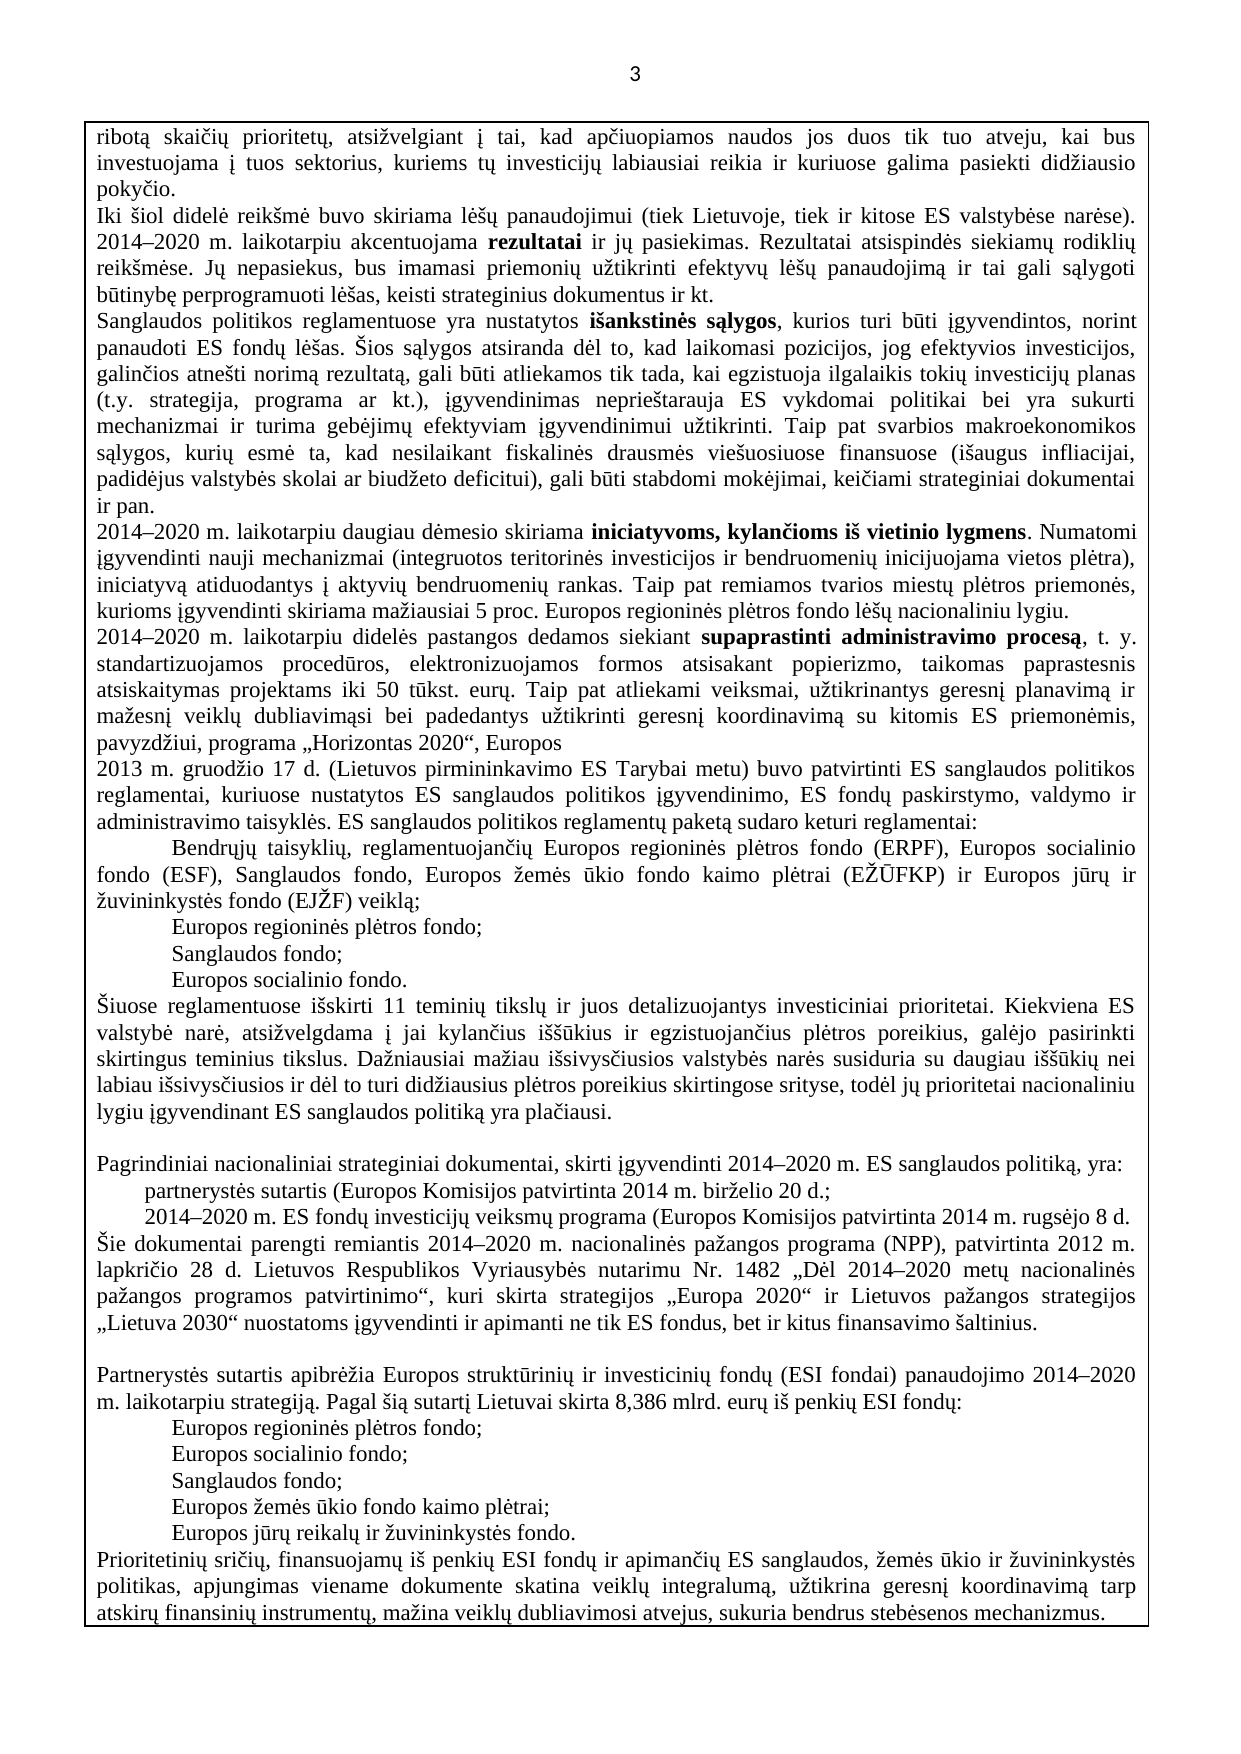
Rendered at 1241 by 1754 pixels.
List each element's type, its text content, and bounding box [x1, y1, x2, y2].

table_cell Politiniai veiksniai. Alytaus rajono savivaldybė veiklą vykdo ir įvairias funkcijas atlieka vadovaudamasi ne tik vidiniais dokumentais (nutarimais, įsakymais tvarkomis ir pan.), bet labai didelę reikšmę turi Lietuvos Respublikos Vyriausybės, Seimo privalomojo, rekomendacinio ir informacinio pobūdžio teisės aktai. Vyriausybė siekia ekonomikos augimo, užimtumo didinimo, skurdo ir socialinės atskirties mažinimo, energinio efektyvumo ir saugumo didinimo, švietimo, mokslo, kultūros ir sveikatinimo politikos įgyvendinimo gerinant kokybę ir prieinamumą, Europos Sąjungos, užsienio ir gynybos politikos stiprinimo. Tai yra prioritetinės Vyriausybės kryptys, kuriose ypač reikalingos permainos. Vyriausybė taip pat vykdys buvusio ministrų kabineto pradėtų ir šaliai naudingų darbų tęstinumą. Lietuva, ieškodama šaltinių šalies konkurenciningumui didinti, palankioms investicijoms ir verslo plėtros kūrimui vadovaujasi ir Europos komisijos 2010 metais priimta strategija – „Europa 2020“, tai visos Europos Sąjungos augimo strategija, kurią užsibrėžta įgyvendinti iki 2020 metų. Strategijoje numatyti penki dideli tikslai užimtumo, inovacijų, švietimo, socialinės įtraukties, klimato ir energetikos srityse. Trys strategijos „Europa 2020“ užimtumo, socialinių reikalų ir įtraukties sričių pavyzdinės iniciatyvos yra: „Judrus jaunimas“ – iniciatyva, kuria siekiama gerinti jaunimo įsidarbinimo galimybes, padedant studentams ir stažuotojams įgyti patirties kitose šalyse bei gerinant mokymosi ir stažavimosi Europoje kokybę ir patrauklumą. „Naujų įgūdžių ir darbo vietų kūrimo darbotvarkė“ – iniciatyva, kuria siekiama suteikti naują impulsą darbo rinkos reformoms, padedant žmonėms įgyti būsimoms profesijoms reikalingų įgūdžių, kurti naujas darbo vietas ir peržiūrėti su užimtumu susijusius ES teisės aktus. „Europos kovos su skurdu ir socialine atskirtimi platforma“ – iniciatyva, kuria siekiama paremti visais lygmenimis vykdomą darbą, kad būtų įgyvendintas vienas pagrindinių ES tikslų – pasiekti, kad iki 2020 m. bent 20 milijonų žmonių išbristų iš skurdo ir integruotųsi visuomenėje. 2019 metai svarbūs Lietuvai, mat dabar įsibėgėja 2014–2020 m. investicijų periodas. Fiksuojamas sąvokos pokytis, ES finansai vadinami ne be parama, o investicijomis. Europos Sąjungos (ES) sanglaudos politika – tai bendroji ES politika, kurios tikslas – mažinti išsivystymo skirtumus tarp ES regionų. Šiuo tikslu visa ES yra padalinta į regionus, kurie pagal jų išsivystymo lygį (lyginant BVP vienam gyventojui rodiklį su ES vidurkiu) yra suskirstyti į tris kategorijas:  Mažiau išsivystę regionai (BVP vienam gyventojui mažesnis nei 75 proc. ES vidurkio). 2014–2020 m. laikotarpiu iš ES struktūrinių fondų 72 mažiau išsivysčiusiems regionams (tarp jų ir Lietuvai) numatyta skirti 182,2 mlrd. eurų (einamosiomis kainomis);  Pereinamojo laikotarpio regionai (BVP vienam gyventojui tarp 75 ir 90 proc. ES vidurkio). 2014–2020 m. laikotarpiu iš ES struktūrinių fondų 51 pereinamojo laikotarpio regionui numatyta skirti 32,4 mlrd. eurų (einamosiomis kainomis);  Labiau išsivystę regionai (BVP vienam gyventojui didesnis nei 90 proc. ES vidurkio). 2014–2020 m. laikotarpiu iš ES struktūrinių fondų 151 labiau išsivysčiusiam regionui numatyta skirti 54,4 mlrd. eurų (einamosiomis kainomis). ES sanglaudos politika įgyvendinama Europos regioninės plėtros fondo, Europos socialinio fondo, įskaitant „Jaunimo užimtumo iniciatyvos“ ir Sanglaudos fondo lėšomis bei pasitelkiant kitas finansines priemones. 2014–2020 m. laikotarpio ES biudžete numatyta 351,8 mlrd. eurų (arba trečdalis viso ES biudžeto) skirti ES sanglaudos politikos tikslams: ekonomikos augimo ir darbo vietų kūrimo tikslui ir Europos teritorinio bendradarbiavimo tikslui. 2014–2020 m. laikotarpiu pabrėžiama ES sanglaudos politikos sąsaja su strategijos „Europa 2020“ tikslais – skatinti ekonomikos augimą ir darbo vietų kūrimą, tikintis kryptingai artėti pažangaus, tvaraus ir integracinio augimo link. Šio strateginio matmens nustatymas reiškia tai, kad ES sanglaudos politikos lėšomis siekiama strategijoje „Europa 2020“ nustatytų tikslų. „Daugiau Europos už tuos pačius pinigus!“ – tai 2014–2020 m. laikotarpio moto. 2014–2020 m. ES sanglaudos politikos kontekste ES valstybės narės yra pasirengusios nedidindamos finansinių išteklių kuo efektyviau kurti pridėtinę vertę ES viduje. Šis siekis lėmė modernaus ES sanglaudos politikos biudžeto principų susiformavimą. 2014–2020 m. laikotarpiu svarbus tampa koncentracijos principas, pagal kurį investicijos koncentruojamos į ribotą skaičių prioritetų, atsižvelgiant į tai, kad apčiuopiamos naudos jos duos tik tuo atveju, kai bus investuojama į tuos sektorius, kuriems tų investicijų labiausiai reikia ir kuriuose galima pasiekti didžiausio pokyčio. Iki šiol didelė reikšmė buvo skiriama lėšų panaudojimui (tiek Lietuvoje, tiek ir kitose ES valstybėse narėse). 2014–2020 m. laikotarpiu akcentuojama rezultatai ir jų pasiekimas. Rezultatai atsispindės siekiamų rodiklių reikšmėse. Jų nepasiekus, bus imamasi priemonių užtikrinti efektyvų lėšų panaudojimą ir tai gali sąlygoti būtinybę perprogramuoti lėšas, keisti strateginius dokumentus ir kt. Sanglaudos politikos reglamentuose yra nustatytos išankstinės sąlygos, kurios turi būti įgyvendintos, norint panaudoti ES fondų lėšas. Šios sąlygos atsiranda dėl to, kad laikomasi pozicijos, jog efektyvios investicijos, galinčios atnešti norimą rezultatą, gali būti atliekamos tik tada, kai egzistuoja ilgalaikis tokių investicijų planas (t.y. strategija, programa ar kt.), įgyvendinimas neprieštarauja ES vykdomai politikai bei yra sukurti mechanizmai ir turima gebėjimų efektyviam įgyvendinimui užtikrinti. Taip pat svarbios makroekonomikos sąlygos, kurių esmė ta, kad nesilaikant fiskalinės drausmės viešuosiuose finansuose (išaugus infliacijai, padidėjus valstybės skolai ar biudžeto deficitui), gali būti stabdomi mokėjimai, keičiami strateginiai dokumentai ir pan. 2014–2020 m. laikotarpiu daugiau dėmesio skiriama iniciatyvoms, kylančioms iš vietinio lygmens. Numatomi įgyvendinti nauji mechanizmai (integruotos teritorinės investicijos ir bendruomenių inicijuojama vietos plėtra), iniciatyvą atiduodantys į aktyvių bendruomenių rankas. Taip pat remiamos tvarios miestų plėtros priemonės, kurioms įgyvendinti skiriama mažiausiai 5 proc. Europos regioninės plėtros fondo lėšų nacionaliniu lygiu. 2014–2020 m. laikotarpiu didelės pastangos dedamos siekiant supaprastinti administravimo procesą, t. y. standartizuojamos procedūros, elektronizuojamos formos atsisakant popierizmo, taikomas paprastesnis atsiskaitymas projektams iki 50 tūkst. eurų. Taip pat atliekami veiksmai, užtikrinantys geresnį planavimą ir mažesnį veiklų dubliavimąsi bei padedantys užtikrinti geresnį koordinavimą su kitomis ES priemonėmis, pavyzdžiui, programa „Horizontas 2020“, Europos 2013 m. gruodžio 17 d. (Lietuvos pirmininkavimo ES Tarybai metu) buvo patvirtinti ES sanglaudos politikos reglamentai, kuriuose nustatytos ES sanglaudos politikos įgyvendinimo, ES fondų paskirstymo, valdymo ir administravimo taisyklės. ES sanglaudos politikos reglamentų paketą sudaro keturi reglamentai:  Bendrųjų taisyklių, reglamentuojančių Europos regioninės plėtros fondo (ERPF), Europos socialinio fondo (ESF), Sanglaudos fondo, Europos žemės ūkio fondo kaimo plėtrai (EŽŪFKP) ir Europos jūrų ir žuvininkystės fondo (EJŽF) veiklą;  Europos regioninės plėtros fondo;  Sanglaudos fondo;  Europos socialinio fondo. Šiuose reglamentuose išskirti 11 teminių tikslų ir juos detalizuojantys investiciniai prioritetai. Kiekviena ES valstybė narė, atsižvelgdama į jai kylančius iššūkius ir egzistuojančius plėtros poreikius, galėjo pasirinkti skirtingus teminius tikslus. Dažniausiai mažiau išsivysčiusios valstybės narės susiduria su daugiau iššūkių nei labiau išsivysčiusios ir dėl to turi didžiausius plėtros poreikius skirtingose srityse, todėl jų prioritetai nacionaliniu lygiu įgyvendinant ES sanglaudos politiką yra plačiausi. Pagrindiniai nacionaliniai strateginiai dokumentai, skirti įgyvendinti 2014–2020 m. ES sanglaudos politiką, yra:  partnerystės sutartis (Europos Komisijos patvirtinta 2014 m. birželio 20 d.;  2014–2020 m. ES fondų investicijų veiksmų programa (Europos Komisijos patvirtinta 2014 m. rugsėjo 8 d. Šie dokumentai parengti remiantis 2014–2020 m. nacionalinės pažangos programa (NPP), patvirtinta 2012 m. lapkričio 28 d. Lietuvos Respublikos Vyriausybės nutarimu Nr. 1482 „Dėl 2014–2020 metų nacionalinės pažangos programos patvirtinimo“, kuri skirta strategijos „Europa 2020“ ir Lietuvos pažangos strategijos „Lietuva 2030“ nuostatoms įgyvendinti ir apimanti ne tik ES fondus, bet ir kitus finansavimo šaltinius. Partnerystės sutartis apibrėžia Europos struktūrinių ir investicinių fondų (ESI fondai) panaudojimo 2014–2020 m. laikotarpiu strategiją. Pagal šią sutartį Lietuvai skirta 8,386 mlrd. eurų iš penkių ESI fondų:  Europos regioninės plėtros fondo;  Europos socialinio fondo;  Sanglaudos fondo;  Europos žemės ūkio fondo kaimo plėtrai;  Europos jūrų reikalų ir žuvininkystės fondo. Prioritetinių sričių, finansuojamų iš penkių ESI fondų ir apimančių ES sanglaudos, žemės ūkio ir žuvininkystės politikas, apjungimas viename dokumente skatina veiklų integralumą, užtikrina geresnį koordinavimą tarp atskirų finansinių instrumentų, mažina veiklų dubliavimosi atvejus, sukuria bendrus stebėsenos mechanizmus. Pagal Partnerystės sutartį parengtos trys programos:  2014–2020 metų ES fondų investicijų veiksmų programa (6,709 mlrd. eurų), skirta įgyvendinti ES sanglaudos politiką Lietuvoje. Šioje veiksmų programoje numatomos iš Europos regioninės plėtros fondo, Europos socialinio fondo ir Sanglaudos fondo finansuotinos veiklos Partnerystės sutartyje identifikuotiems iššūkiams įveikti ir ekonominiams bei socialiniams pokyčiams Lietuvoje pasiekti 2014–2020 m. laikotarpiu;  Lietuvos 2014–2020 metų kaimo plėtros programa (1,613 mlrd. eurų), skirta įgyvendinti ES žemės ūkio politiką Lietuvoje;  žuvininkystės sektoriaus 2014–2020 metų veiksmų programa (0,063 mlrd. eurų), skirta įgyvendinti ES žuvininkystės politiką Lietuvoje. 2014–2020 m. laikotarpio pagrindinių ES struktūrinių fondų paramos kryptys, daugiausiai keturiems investavimo prioritetams, pagal šiuos tematinius tikslus: 1. užimtumo didinimas ir parama darbo jėgos judumui; 2. investicijos į švietimą, įgūdžius ir mokymąsi visą gyvenimą; 3. kova su skurdu ir socialines įtraukties skatinimas; 4. Institucinių gebėjimų stiprinimas ir veiksmingas viešasis administravimas. Kita labai svarbi strategija, siekiant užtikrinti sklandų Europos Sąjungos reikalų koordinavimą šalyje, garantuoti veiksmingą nacionalinių interesų įgyvendinimą, kuri parengta atsižvelgiant į Europos Sąjungos politikos dokumentus, galiojančius iki 2020 metų, Valstybės pažangos strategija „Lietuvos pažangos strategija „Lietuva 2030“ patvirtina Lietuvos Respublikos Seimo 2012 m. gegužės 15 d. nutarimu Nr. XI-2015. Tai valstybės vizija ir raidos prioritetai bei jų įgyvendinimo kryptys iki 2030 metų. Šiuo pagrindiniu planavimo dokumentu turi būti vadovaujamasi priimant strateginius sprendimus ir rengiant valstybės planus ar programas. Šiai Lietuvos pažangos strategijai įgyvendinti Lietuvos Respublikos Vyriausybės 2012 m. lapkričio 28 d. nutarimu Nr. 1482 „Dėl 2014–2020 metų nacionalinės pažangos programos patvirtinimo“ buvo patvirtinta 2014–2020 metų nacionalinės pažangos programa. Programoje atsižvelgiama į ES politines nuostatas, aprašomos ilgalaikių valstybės prioritetų įgyvendinimo kryptys, numatomas ES finansinės paramos panaudojimas ilgalaikiams valstybės prioritetams įgyvendinti. Nacionalinėje pažangos programoje esminės regioninės politikos gairės aprašomos kaip šios programos (horizontalusis prioritetas) „Regioninė plėtra“. Todėl savivaldybė, kaip viena iš svarbiausių partnerių įgyvendinant regioninę politiką, taip pat turi prisidėti prie strategijos įgyvendinimo, planuodama savo investicijas, ypač regioninės plėtros srityje. 2016 m. spalio pabaigoje Lietuvos Respublikos piliečiai išrinko naują 2016-2020 m. kadencijos Seimą. Taip pat darbus pradėjo ir naujoji XVII vyriausybė. Programos socialinės apsaugos srityje įsipareigojama kurti palankią šeimai aplinką, kompleksiškai spręsti vaikų globos ir įvaikinimo problemas, remti paslaugas šeimoms teikiančias nevyriausybines organizacijas ir bendruomenes, mažinti smurtą ir kovoti su patyčiomis. Sveikatos apsaugos sistemoje siekiama veiksmingos ir skaidrios sveikatos apsaugos sistemos, gerinti darbo sąlygas medikams, užtikrinti efektyvią ligų prevenciją ir ankstyvąją diagnostiką, veiksmingą kovą su žalingais įpročiais, teikti realią pagalbą neįgaliems vaikams ir jų šeimoms, pritaikyti aplinką ir paslaugas specialiųjų poreikių turintiems žmonėms. Vyriausybė aktyviai kovoja su žalingais įpročiais ir siekia, kad prekiauti alkoholiniais gėrimais būtų galima tik specializuotose parduotuvėse, leidžia stiprų alkoholį įsigyti ir vartoti nuo 20 metų, didina alkoholinių gėrimų ir tabako akcizus ir kt. Vyriausybės ilgalaikis tikslas yra suderinti sąlygas ekonomikos vystymuisi, gyventojų gerovei ir aukštiems aplinkos kokybės standartams. Tam pasiekti numatomos keturios veiksmų grupės: darnaus gamtos ir žmogaus sambūvio skatinimas, rūpinimasis biologinės įvairovės išsaugojimu, aplinkosauginis visuomenės sąmoningumo skatinimas, darnios, atsakingos ir konkurencingos ūkio politikos formavimas. Vyriausybės programoje – skurdo ir regioninės atskirties įveikimas: investicijos į darbo vietų kūrimą regionuose, regionų patrauklumas ir verslumas, kompleksinės paslaugos ir užimtumo galimybės pagyvenusiems žmonėms. Vyriausybės siekia visiems prieinamo kokybiško švietimo, vientisos mokytojų rengimo, kvalifikacijos tobulinimo ir perkvalifikavimo sistemos. Įgyvendinant švietimo finansavimo reformą bendrajame ugdyme numatoma pertvarkyti mokyklų finansavimo metodiką. Vyriausybė nuo 2018-09-01 atsisakė „mokinio krepšelio“ principo ir siekdama efektyvaus lėšų paskirstymo įdiegė „Klasės krepšelio“ modelį, nustatė pedagogų etatinio apmokėjimo tvarką. Bus skiriamas dėmesys mokslinių tyrimų ir inovacijų plėtrai. Nemažas dėmesys skiriamas kultūros sričiai – Vyriausybė planuoja tobulinti paramos kultūrai sistemą, siekti visiems prieinamos ir įtraukiančio kultūros. Siekiama, kad stiprėtų regioniniai švietimo ir kultūros centrai – bibliotekos, jaunimo centrai ir kitos įstaigos, taip pat kaimo bendruomenės. Finansų srityje Vyriausybė siekia užtikrinti skaidrią viešųjų finansų politiką, įtvirtinti paprastesnę ir teisingesnę mokesčių politiką, subalansuotą pensijų sistemą, mažinti šešėlinę ekonomiką. Alytaus rajono savivaldybė atsakingai įsisavina ES struktūrinės paramos lėšas. Rengiami projektai, skirti infrastruktūrai plėtoti, gyvenamosios aplinkos gerinimui, gamtos ir kultūros paveldo išsaugojimui, užimtumui didinti, viešųjų paslaugų kokybės ir prieinamumo didinimui. Svarbiausi norminiai teisės aktai, kuriais savo veikloje vadovaujasi Alytaus rajono savivaldybė, yra Europos vietos savivaldos chartija, Lietuvos Respublikos Konstitucija, Lietuvos Respublikos vietos savivaldos įstatymas, vietos savivaldą reglamentuojantys teisės aktai, Lietuvos Respublikos savivaldybių tarybų rinkimų įstatymas, Lietuvos Respublikos teritorijos administracinių vienetų ir jų ribų įstatymas, Lietuvos Respublikos viešojo administravimo įstatymas, Lietuvos Respublikos valstybės tarnybos įstatymas, Alytaus rajono savivaldybės tarybos veiklos reglamentas, Alytaus rajono savivaldybės administracijos veiklos nuostatai ir kiti savivaldos institucijų veiklą reglamentuojantys dokumentai. Savivaldybės ekonominius klausimus reglamentuoja Lietuvos Respublikos biudžeto sandaros įstatymas, Lietuvos Respublikos savivaldybių biudžetų pajamų nustatymo metodikos įstatymas, Valstybės biudžeto ir savivaldybių biudžetų planavimo, rengimo, tvirtinimo procedūros reglamentuotos Lietuvos Respublikos valstybės biudžeto ir savivaldybių biudžetų sudarymo ir vykdymo taisyklėse patvirtintose Lietuvos Respublikos Vyriausybės 2001 m. gegužės 14 d. nutarimu Nr. 543 „Dėl Lietuvos Respublikos valstybės biudžeto ir savivalbių biudžetų sudarymo ir vykdymo taisyklių patvirtinimo“ ir kita. Alytaus rajono savivaldybė, planuodama savo veiklą, privalo taip pat įvertinti šiuos dokumentus: Lietuvos Respublikos Seimo 2002 m. lapkričio 12 d. nutarimu Nr. IX–1187 patvirtintą Valstybės ilgalaikės raidos strategiją, kurioje numatytos visų Lietuvos ūkio šakų ir sektorių ilgalaikės plėtros kryptys (ilgalaikiais valstybės raidos prioritetais nustatyti – žinių visuomenė, saugi visuomenė ir konkurencinga ekonomika), Lietuvos Respublikos Vyriausybės 2003 m. rugsėjo 11 d. nutarimu Nr. 1160 „Dėl Nacionalinės darnaus vystymosi strategijos patvirtinimo ir įgyvendinimo“ patvirtintą Nacionalinę darnaus vystymosi strategiją, Lietuvos Respublikos Vyriausybės 2013-12-18 nutarimu Nr. 1281 „Dėl Lietuvos inovacijų plėtros 2014-2020 metų programos patvirtinimo“ patvirtintą Lietuvos inovacijų plėtros 2014–2020 metų programą, Lietuvos Respublikos Vyriausybės 2002 m. birželio 6 d. nutarimu Nr. 827 „Dėl Strateginio planavimo metodikos patvirtinimo“ patvirtintą Strateginio planavimo metodiką (su pakeitimais), Lietuvos Respublikos Vyriausybės 2014 m. gruodžio 15 d. nutarimu Nr. 1435 „Dėl strateginio planavimo savivaldybėse rekomendacijų patvirtinimo“ patvirtintas strateginio planavimo savivaldybėse rekomendacijas. [86, 123, 1148, 1625]
